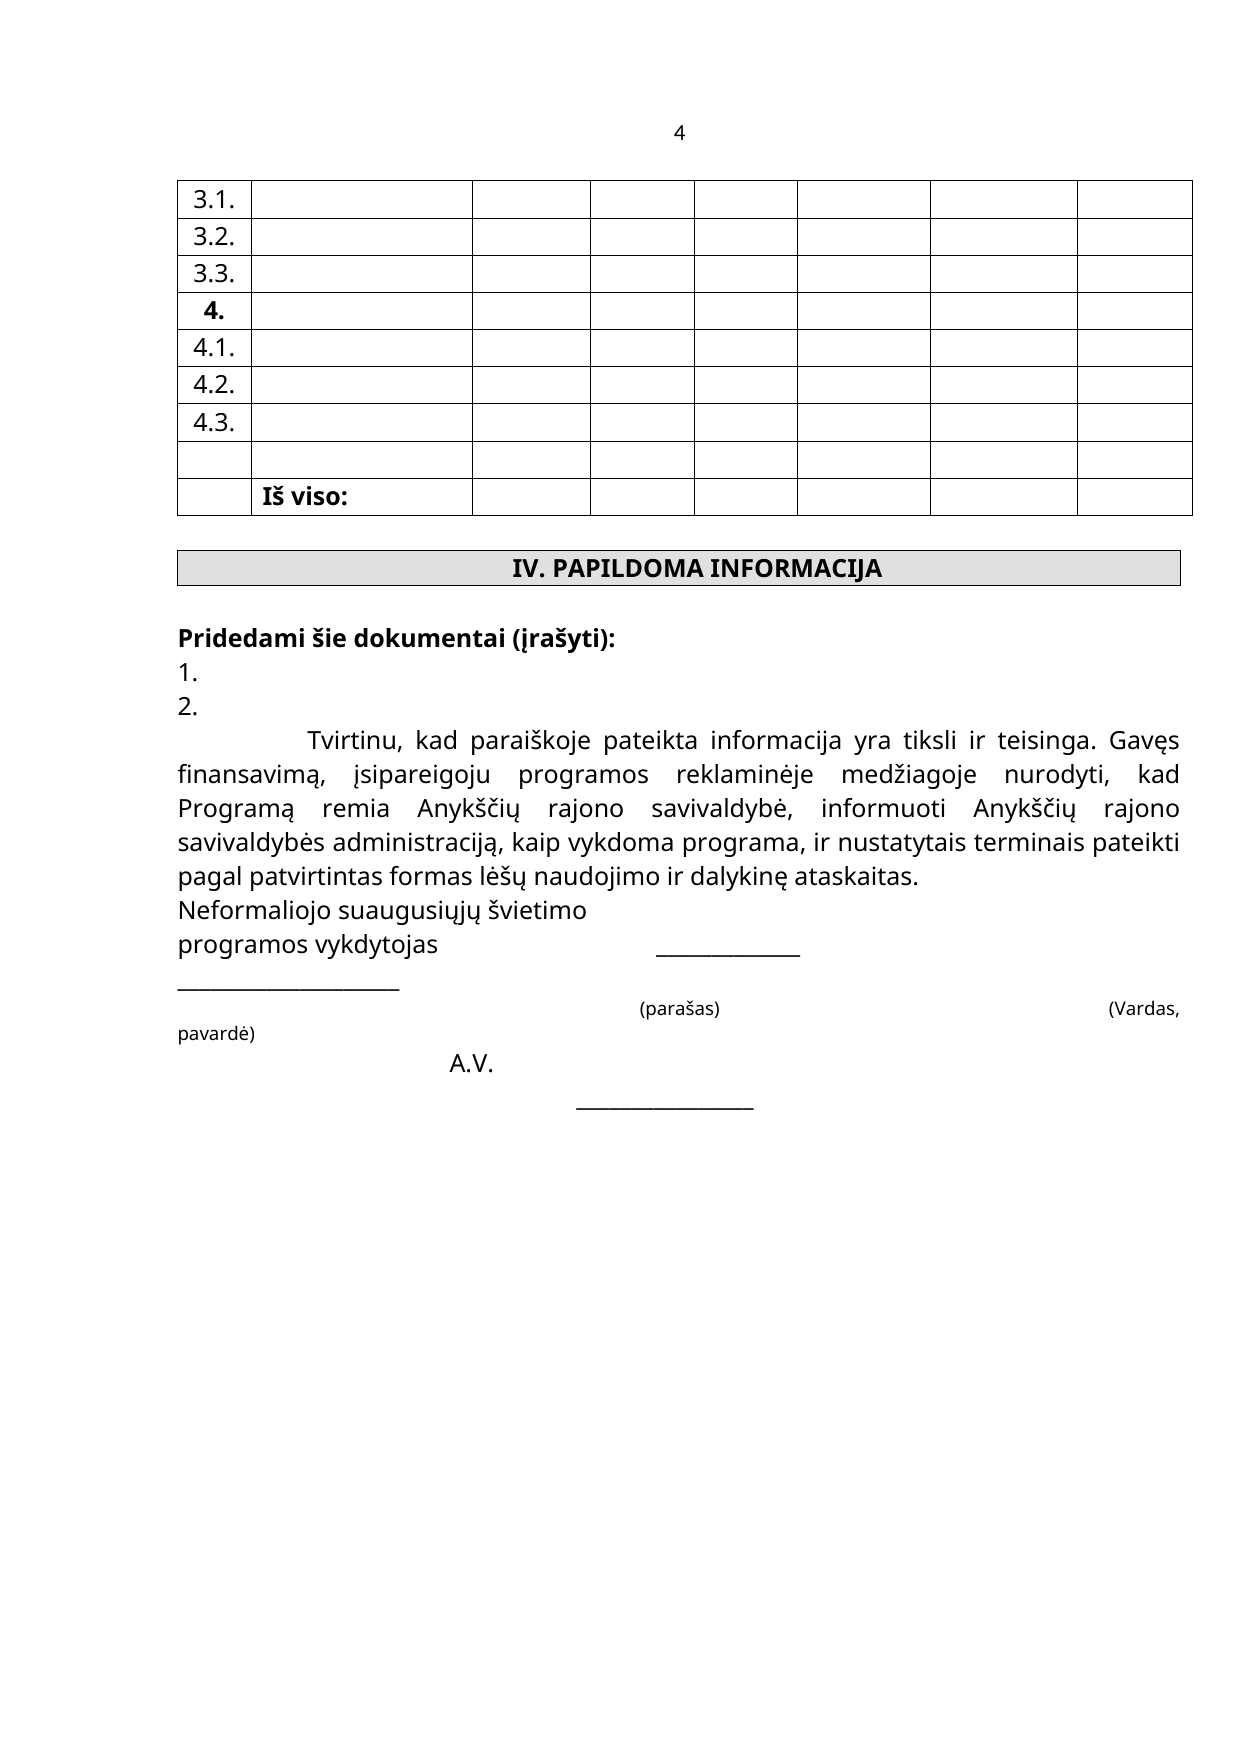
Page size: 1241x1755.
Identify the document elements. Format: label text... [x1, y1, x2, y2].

table_cell [695, 256, 797, 292]
table_cell [1078, 293, 1192, 329]
table_cell 4.1. [178, 330, 251, 366]
table_cell [695, 181, 797, 217]
table_cell 3.2. [178, 219, 251, 254]
text programos vykdytojas _____________ ____________________ [177, 927, 1181, 995]
table_cell [252, 330, 472, 366]
table_cell [252, 181, 472, 217]
table_cell [591, 181, 694, 217]
table_header IV. PAPILDOMA INFORMACIJA [178, 551, 1180, 585]
text Neformaliojo suaugusiųjų švietimo [177, 893, 1181, 927]
table_cell 4.2. [178, 367, 251, 403]
text ________________ [576, 1080, 1162, 1114]
table_cell [695, 293, 797, 329]
table_cell 3.3. [178, 256, 251, 292]
table_cell [591, 256, 694, 292]
table_cell [1078, 442, 1192, 478]
text A.V. [177, 1046, 1181, 1080]
table_cell [931, 293, 1077, 329]
table_cell [798, 367, 930, 403]
table_cell [798, 330, 930, 366]
table_cell [695, 442, 797, 478]
table_cell [252, 256, 472, 292]
table_cell [591, 404, 694, 441]
table_cell [1078, 479, 1192, 515]
table_cell [1078, 404, 1192, 441]
table_cell [695, 404, 797, 441]
table_cell [473, 367, 590, 403]
text Tvirtinu, kad paraiškoje pateikta informacija yra tiksli ir teisinga. Gavęs finansavimą, įsipareigoju programos reklaminėje medžiagoje nurodyti, kad Programą remia Anykščių rajono savivaldybė, informuoti Anykščių rajono savivaldybės administraciją, kaip vykdoma programa, ir nustatytais terminais pateikti pagal patvirtintas formas lėšų naudojimo ir dalykinę ataskaitas. [177, 722, 1181, 893]
table_cell [931, 256, 1077, 292]
table_cell [695, 219, 797, 254]
table_cell [1078, 256, 1192, 292]
table_cell [591, 479, 694, 515]
table_cell [252, 404, 472, 441]
table_cell [473, 479, 590, 515]
table_cell [591, 367, 694, 403]
table_cell [473, 293, 590, 329]
table_cell [931, 181, 1077, 217]
table_cell [591, 293, 694, 329]
table_cell 4. [178, 293, 251, 329]
text (parašas) (Vardas, pavardė) [177, 995, 1181, 1046]
table_cell Iš viso: [252, 479, 472, 515]
table_cell [1078, 330, 1192, 366]
table_cell [798, 181, 930, 217]
table_cell [798, 442, 930, 478]
text 1. [177, 654, 1181, 688]
table_cell [473, 219, 590, 254]
table_cell [798, 404, 930, 441]
table_cell [798, 479, 930, 515]
table_cell [931, 442, 1077, 478]
table_cell 3.1. [178, 181, 251, 217]
table_cell [591, 330, 694, 366]
table_cell [931, 367, 1077, 403]
table_cell [1078, 367, 1192, 403]
table_cell [931, 479, 1077, 515]
table_cell [473, 181, 590, 217]
table_cell [473, 442, 590, 478]
table_cell [473, 256, 590, 292]
table_cell [591, 442, 694, 478]
table_cell [798, 256, 930, 292]
table_cell [798, 219, 930, 254]
table_cell [591, 219, 694, 254]
text 2. [177, 688, 1181, 722]
table_cell [473, 330, 590, 366]
table_cell [252, 442, 472, 478]
table_cell [178, 442, 251, 478]
table_cell [178, 479, 251, 515]
table_cell [252, 367, 472, 403]
text Pridedami šie dokumentai (įrašyti): [177, 620, 1181, 654]
table_cell [695, 367, 797, 403]
table_cell [252, 293, 472, 329]
table_cell [798, 293, 930, 329]
table_cell [1078, 219, 1192, 254]
table_cell [473, 404, 590, 441]
table_cell [931, 330, 1077, 366]
table_cell [931, 404, 1077, 441]
table_cell [931, 219, 1077, 254]
table_cell [695, 330, 797, 366]
table_cell [252, 219, 472, 254]
table_cell 4.3. [178, 404, 251, 441]
table_cell [1078, 181, 1192, 217]
table_cell [695, 479, 797, 515]
